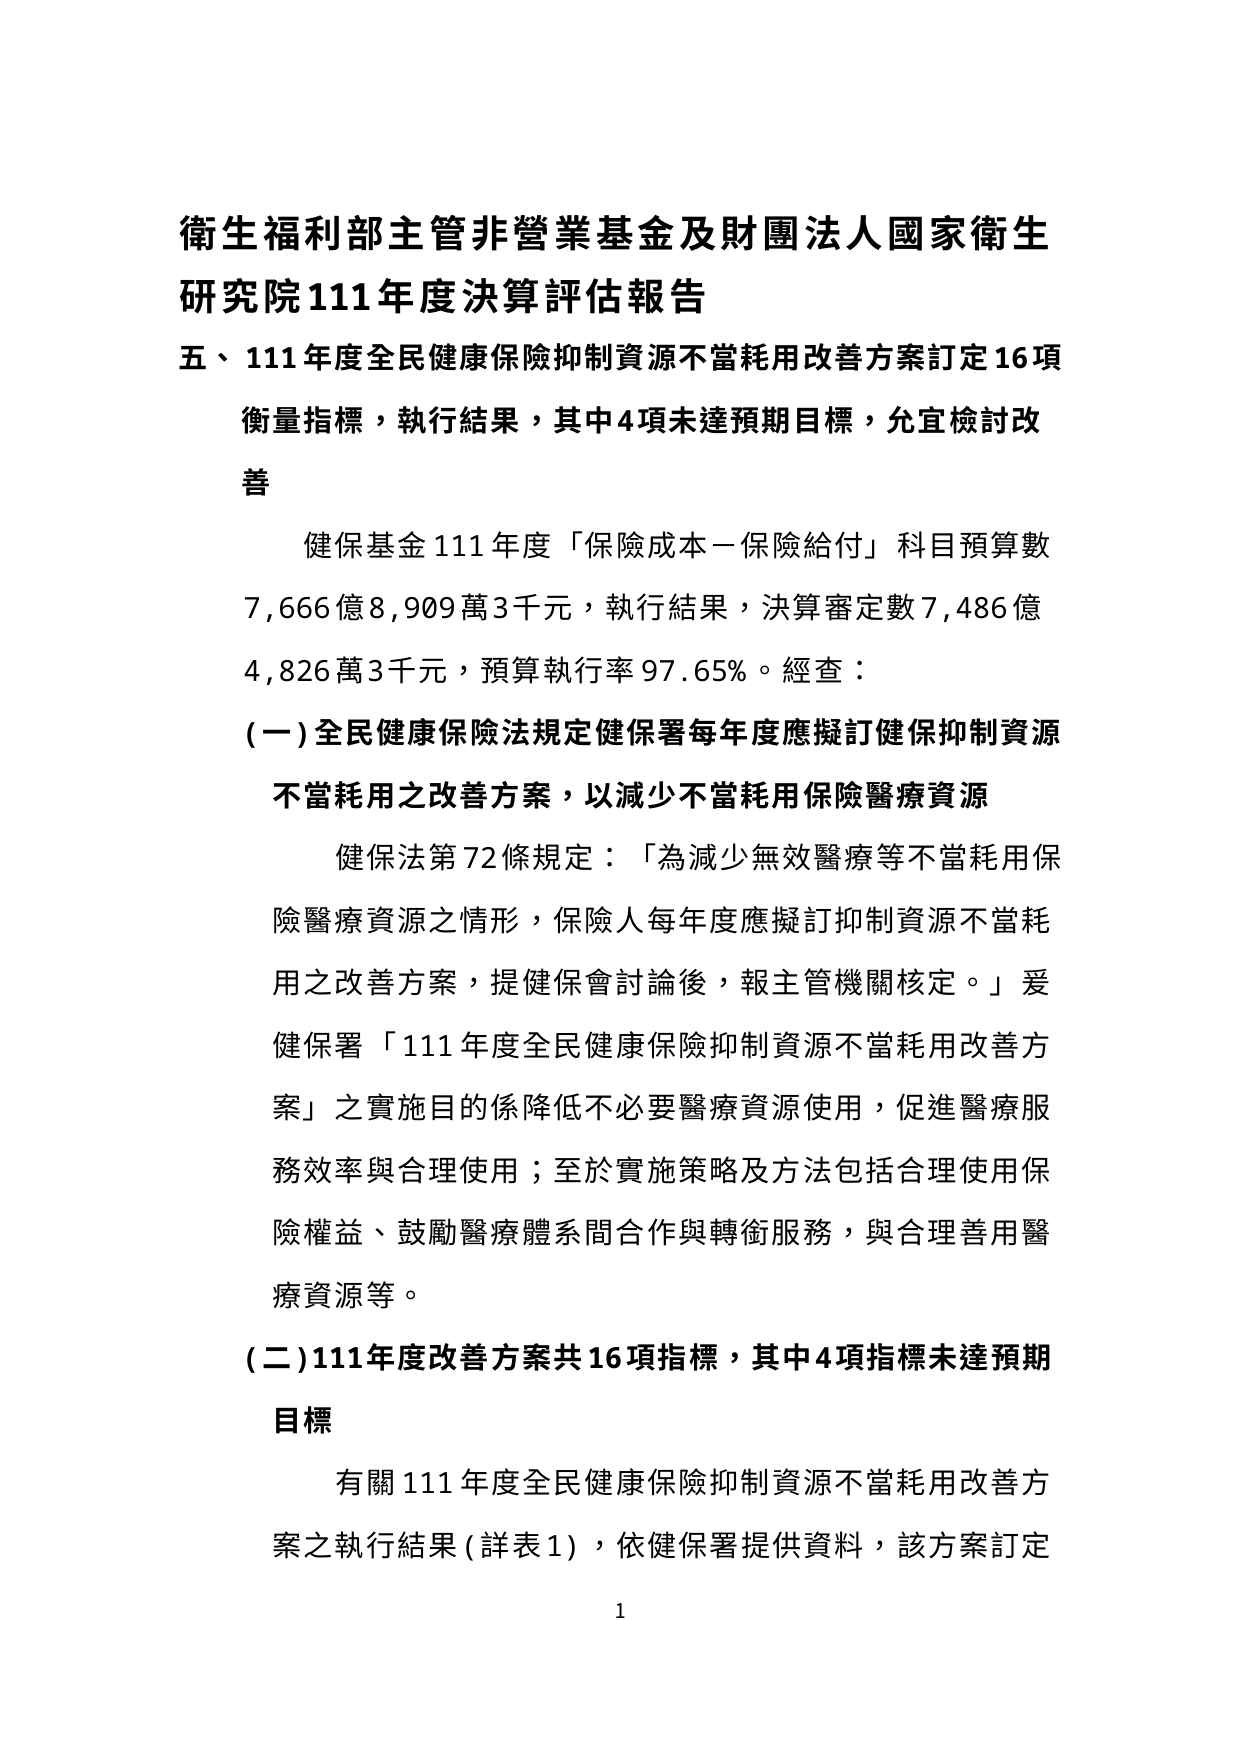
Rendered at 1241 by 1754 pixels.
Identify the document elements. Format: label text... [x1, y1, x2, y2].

text (一)全民健康保險法規定健保署每年度應擬訂健保抑制資源不當耗用之改善方案，以減少不當耗用保險醫療資源 [236, 689, 1063, 814]
text 衛生福利部主管非營業基金及財團法人國家衛生研究院111年度決算評估報告 [177, 189, 1063, 314]
text 五、111年度全民健康保險抑制資源不當耗用改善方案訂定16項衡量指標，執行結果，其中4項未達預期目標，允宜檢討改善 [176, 314, 1063, 502]
text 有關111年度全民健康保險抑制資源不當耗用改善方案之執行結果(詳表1)，依健保署提供資料，該方案訂定 [266, 1439, 1063, 1564]
text (二)111年度改善方案共16項指標，其中4項指標未達預期目標 [236, 1314, 1063, 1439]
text 健保法第72條規定：「為減少無效醫療等不當耗用保險醫療資源之情形，保險人每年度應擬訂抑制資源不當耗用之改善方案，提健保會討論後，報主管機關核定。」爰健保署「111年度全民健康保險抑制資源不當耗用改善方案」之實施目的係降低不必要醫療資源使用，促進醫療服務效率與合理使用；至於實施策略及方法包括合理使用保險權益、鼓勵醫療體系間合作與轉銜服務，與合理善用醫療資源等。 [266, 814, 1063, 1314]
text 健保基金111年度「保險成本－保險給付」科目預算數7,666億8,909萬3千元，執行結果，決算審定數7,486億4,826萬3千元，預算執行率97.65%。經查： [236, 502, 1063, 689]
